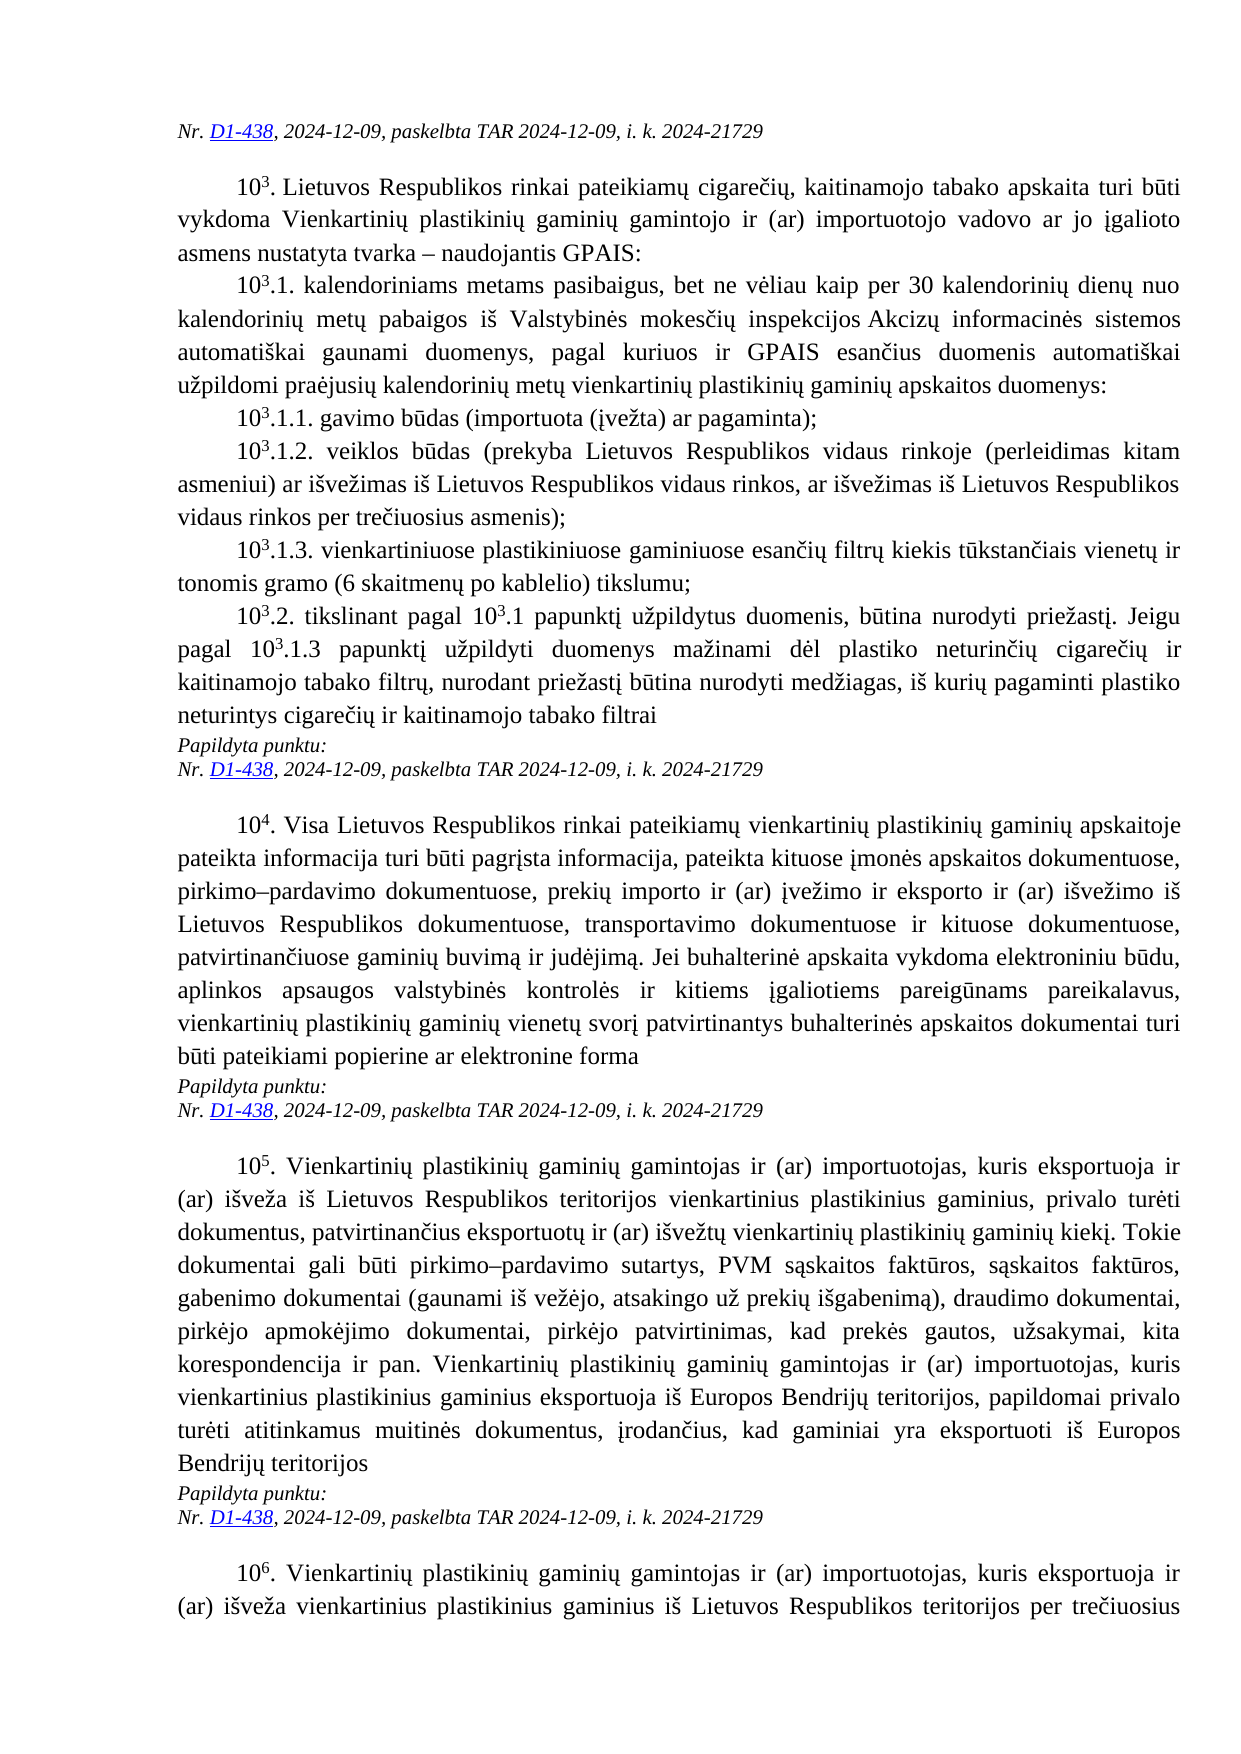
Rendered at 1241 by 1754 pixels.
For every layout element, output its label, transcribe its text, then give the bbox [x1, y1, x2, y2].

text Papildyta punktu: [177, 1481, 1181, 1505]
text 103.1. kalendoriniams metams pasibaigus, bet ne vėliau kaip per 30 kalendorinių dienų nuo kalendorinių metų pabaigos iš Valstybinės mokesčių inspekcijos Akcizų informacinės sistemos automatiškai gaunami duomenys, pagal kuriuos ir GPAIS esančius duomenis automatiškai užpildomi praėjusių kalendorinių metų vienkartinių plastikinių gaminių apskaitos duomenys: [177, 271, 1181, 398]
text 103.1.2. veiklos būdas (prekyba Lietuvos Respublikos vidaus rinkoje (perleidimas kitam asmeniui) ar išvežimas iš Lietuvos Respublikos vidaus rinkos, ar išvežimas iš Lietuvos Respublikos vidaus rinkos per trečiuosius asmenis); [177, 436, 1181, 531]
text 103. Lietuvos Respublikos rinkai pateikiamų cigarečių, kaitinamojo tabako apskaita turi būti vykdoma Vienkartinių plastikinių gaminių gamintojo ir (ar) importuotojo vadovo ar jo įgalioto asmens nustatyta tvarka – naudojantis GPAIS: [177, 172, 1181, 266]
text 105. Vienkartinių plastikinių gaminių gamintojas ir (ar) importuotojas, kuris eksportuoja ir (ar) išveža iš Lietuvos Respublikos teritorijos vienkartinius plastikinius gaminius, privalo turėti dokumentus, patvirtinančius eksportuotų ir (ar) išvežtų vienkartinių plastikinių gaminių kiekį. Tokie dokumentai gali būti pirkimo–pardavimo sutartys, PVM sąskaitos faktūros, sąskaitos faktūros, gabenimo dokumentai (gaunami iš vežėjo, atsakingo už prekių išgabenimą), draudimo dokumentai, pirkėjo apmokėjimo dokumentai, pirkėjo patvirtinimas, kad prekės gautos, užsakymai, kita korespondencija ir pan. Vienkartinių plastikinių gaminių gamintojas ir (ar) importuotojas, kuris vienkartinius plastikinius gaminius eksportuoja iš Europos Bendrijų teritorijos, papildomai privalo turėti atitinkamus muitinės dokumentus, įrodančius, kad gaminiai yra eksportuoti iš Europos Bendrijų teritorijos [177, 1151, 1181, 1477]
text Papildyta punktu: [177, 733, 1181, 757]
text Papildyta punktu: [177, 1074, 1181, 1098]
text 103.1.3. vienkartiniuose plastikiniuose gaminiuose esančių filtrų kiekis tūkstančiais vienetų ir tonomis gramo (6 skaitmenų po kablelio) tikslumu; [177, 535, 1181, 597]
text 104. Visa Lietuvos Respublikos rinkai pateikiamų vienkartinių plastikinių gaminių apskaitoje pateikta informacija turi būti pagrįsta informacija, pateikta kituose įmonės apskaitos dokumentuose, pirkimo–pardavimo dokumentuose, prekių importo ir (ar) įvežimo ir eksporto ir (ar) išvežimo iš Lietuvos Respublikos dokumentuose, transportavimo dokumentuose ir kituose dokumentuose, patvirtinančiuose gaminių buvimą ir judėjimą. Jei buhalterinė apskaita vykdoma elektroniniu būdu, aplinkos apsaugos valstybinės kontrolės ir kitiems įgaliotiems pareigūnams pareikalavus, vienkartinių plastikinių gaminių vienetų svorį patvirtinantys buhalterinės apskaitos dokumentai turi būti pateikiami popierine ar elektronine forma [177, 810, 1181, 1070]
text Nr. D1-438, 2024-12-09, paskelbta TAR 2024-12-09, i. k. 2024-21729 [177, 119, 1181, 143]
text 106. Vienkartinių plastikinių gaminių gamintojas ir (ar) importuotojas, kuris eksportuoja ir (ar) išveža vienkartinius plastikinius gaminius iš Lietuvos Respublikos teritorijos per trečiuosius [177, 1558, 1181, 1620]
text Nr. D1-438, 2024-12-09, paskelbta TAR 2024-12-09, i. k. 2024-21729 [177, 1505, 1181, 1529]
text 103.2. tikslinant pagal 103.1 papunktį užpildytus duomenis, būtina nurodyti priežastį. Jeigu pagal 103.1.3 papunktį užpildyti duomenys mažinami dėl plastiko neturinčių cigarečių ir kaitinamojo tabako filtrų, nurodant priežastį būtina nurodyti medžiagas, iš kurių pagaminti plastiko neturintys cigarečių ir kaitinamojo tabako filtrai [177, 601, 1181, 729]
text Nr. D1-438, 2024-12-09, paskelbta TAR 2024-12-09, i. k. 2024-21729 [177, 1098, 1181, 1122]
text Nr. D1-438, 2024-12-09, paskelbta TAR 2024-12-09, i. k. 2024-21729 [177, 757, 1181, 781]
text 103.1.1. gavimo būdas (importuota (įvežta) ar pagaminta); [177, 403, 1181, 431]
